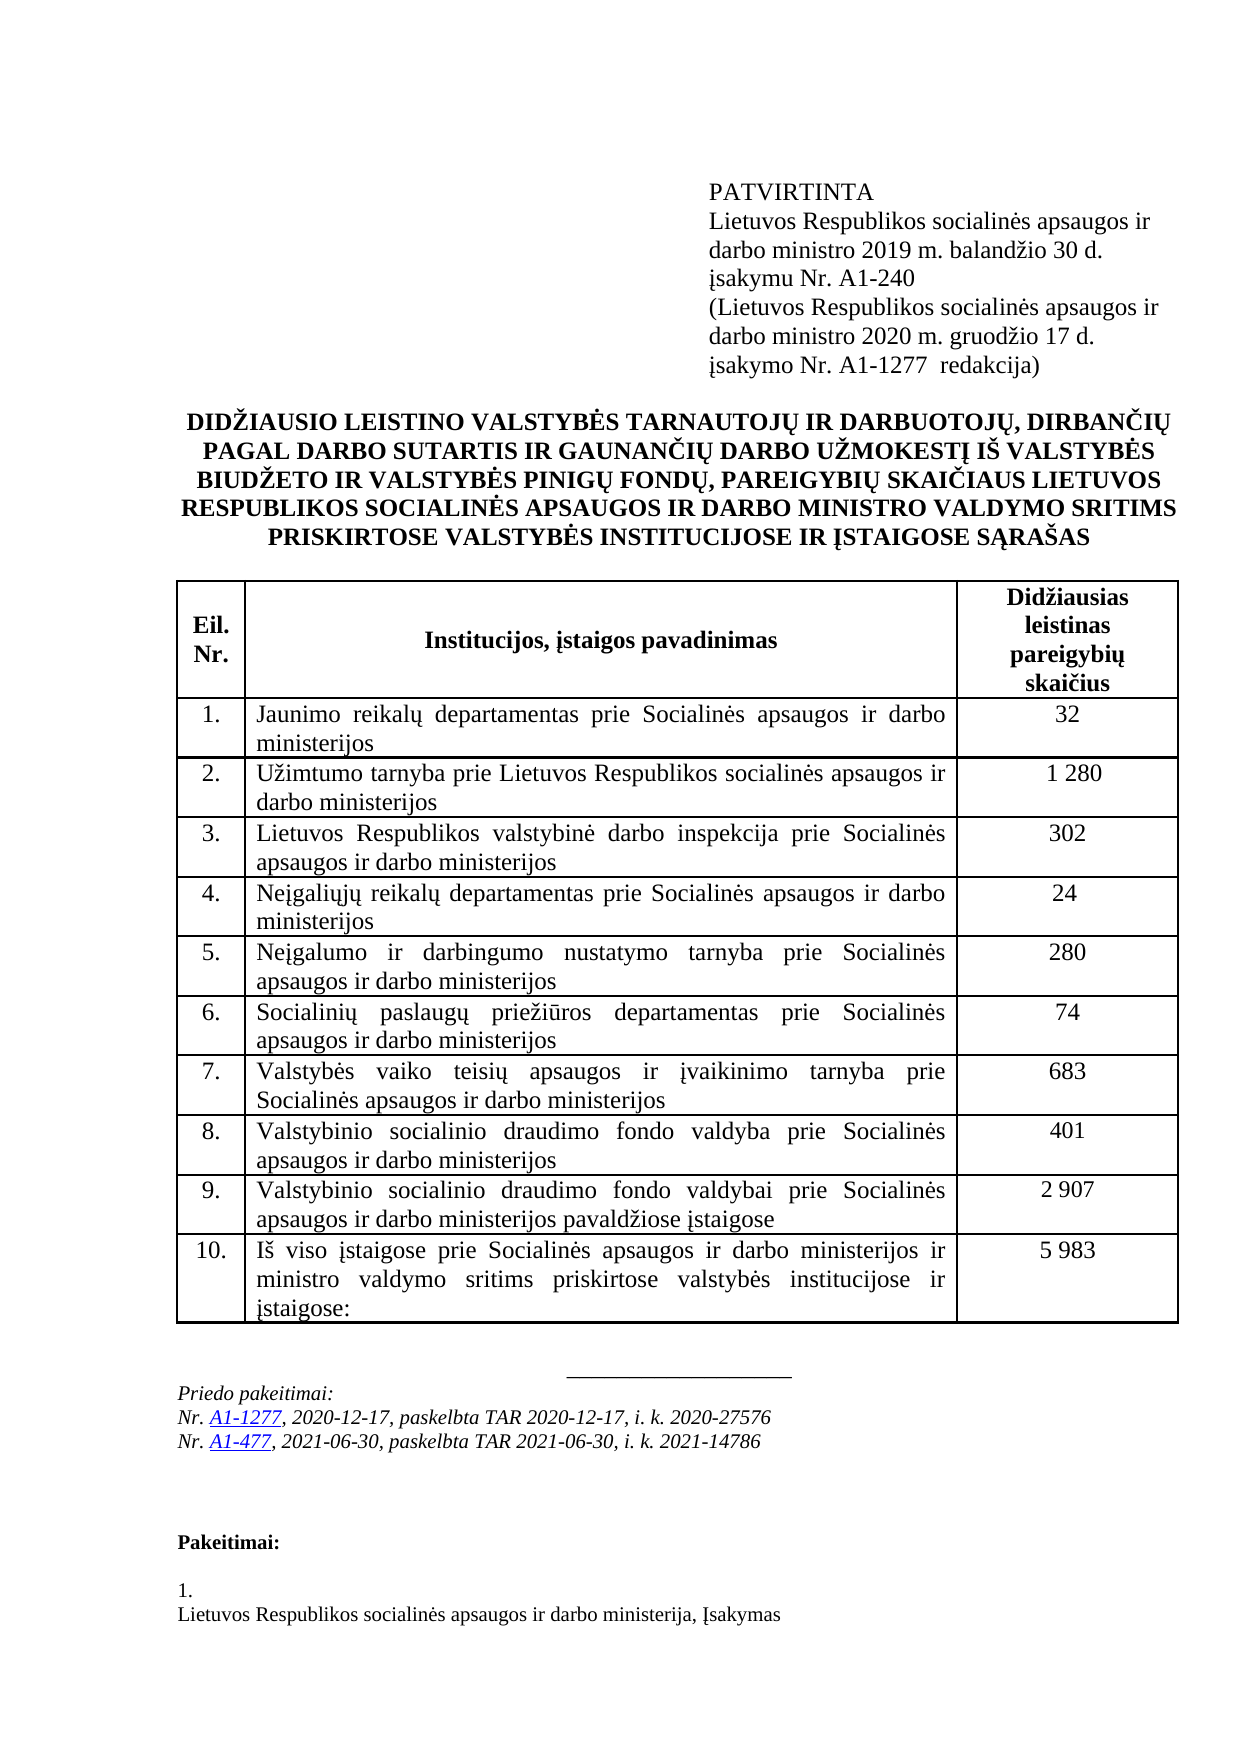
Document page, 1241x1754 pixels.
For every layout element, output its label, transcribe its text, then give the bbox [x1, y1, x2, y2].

text DIDŽIAUSIO LEISTINO VALSTYBĖS TARNAUTOJŲ IR DARBUOTOJŲ, DIRBANČIŲ PAGAL DARBO SUTARTIS IR GAUNANČIŲ DARBO UŽMOKESTĮ IŠ VALSTYBĖS BIUDŽETO IR VALSTYBĖS PINIGŲ FONDŲ, PAREIGYBIŲ SKAIČIAUS LIETUVOS RESPUBLIKOS SOCIALINĖS APSAUGOS IR DARBO MINISTRO VALDYMO SRITIMS PRISKIRTOSE VALSTYBĖS INSTITUCIJOSE IR ĮSTAIGOSE SĄRAŠAS [177, 407, 1181, 551]
table_cell 24 [958, 878, 1177, 935]
table_cell Lietuvos Respublikos valstybinė darbo inspekcija prie Socialinės apsaugos ir darbo ministerijos [246, 818, 956, 876]
table_cell 74 [958, 997, 1177, 1054]
text Nr. A1-477, 2021-06-30, paskelbta TAR 2021-06-30, i. k. 2021-14786 [177, 1429, 1181, 1453]
text įsakymo Nr. A1-1277 redakcija) [709, 350, 1181, 378]
table_cell 401 [958, 1116, 1177, 1173]
table_cell 1 280 [958, 759, 1177, 816]
text įsakymu Nr. A1-240 [709, 263, 1181, 292]
table_cell 1. [178, 699, 244, 756]
table_cell Valstybinio socialinio draudimo fondo valdybai prie Socialinės apsaugos ir darbo ministerijos pavaldžiose įstaigose [246, 1176, 956, 1233]
table_cell Valstybinio socialinio draudimo fondo valdyba prie Socialinės apsaugos ir darbo ministerijos [246, 1116, 956, 1173]
table_cell Jaunimo reikalų departamentas prie Socialinės apsaugos ir darbo ministerijos [246, 699, 956, 756]
table_cell 6. [178, 997, 244, 1054]
table_cell 32 [958, 699, 1177, 756]
table_cell 683 [958, 1056, 1177, 1114]
text (Lietuvos Respublikos socialinės apsaugos ir [709, 292, 1181, 321]
text Priedo pakeitimai: [177, 1381, 1181, 1405]
table_header Institucijos, įstaigos pavadinimas [246, 582, 956, 697]
table_cell 10. [178, 1235, 244, 1321]
table_cell 280 [958, 937, 1177, 995]
text PATVIRTINTA [709, 177, 1181, 206]
table_cell 5. [178, 937, 244, 995]
table_cell 2. [178, 759, 244, 816]
text Pakeitimai: [177, 1530, 1181, 1554]
text __________________ [177, 1352, 1181, 1381]
table_cell 302 [958, 818, 1177, 876]
text Lietuvos Respublikos socialinės apsaugos ir darbo ministerija, Įsakymas [177, 1602, 1181, 1626]
text darbo ministro 2019 m. balandžio 30 d. [709, 235, 1181, 263]
table_header Didžiausias leistinas pareigybių skaičius [958, 582, 1177, 697]
text Lietuvos Respublikos socialinės apsaugos ir [709, 206, 1181, 235]
table_cell Neįgaliųjų reikalų departamentas prie Socialinės apsaugos ir darbo ministerijos [246, 878, 956, 935]
table_cell 3. [178, 818, 244, 876]
table_cell Valstybės vaiko teisių apsaugos ir įvaikinimo tarnyba prie Socialinės apsaugos ir darbo ministerijos [246, 1056, 956, 1114]
table_cell 8. [178, 1116, 244, 1173]
table_header Eil. Nr. [178, 582, 244, 697]
table_cell 9. [178, 1176, 244, 1233]
table_cell 4. [178, 878, 244, 935]
table_cell 5 983 [958, 1235, 1177, 1321]
text Nr. A1-1277, 2020-12-17, paskelbta TAR 2020-12-17, i. k. 2020-27576 [177, 1405, 1181, 1429]
text darbo ministro 2020 m. gruodžio 17 d. [709, 321, 1181, 350]
table_cell Užimtumo tarnyba prie Lietuvos Respublikos socialinės apsaugos ir darbo ministerijos [246, 759, 956, 816]
table_cell 2 907 [958, 1176, 1177, 1233]
text 1. [177, 1578, 1181, 1602]
table_cell Neįgalumo ir darbingumo nustatymo tarnyba prie Socialinės apsaugos ir darbo ministerijos [246, 937, 956, 995]
table_cell Iš viso įstaigose prie Socialinės apsaugos ir darbo ministerijos ir ministro valdymo sritims priskirtose valstybės institucijose ir įstaigose: [246, 1235, 956, 1321]
table_cell 7. [178, 1056, 244, 1114]
table_cell Socialinių paslaugų priežiūros departamentas prie Socialinės apsaugos ir darbo ministerijos [246, 997, 956, 1054]
